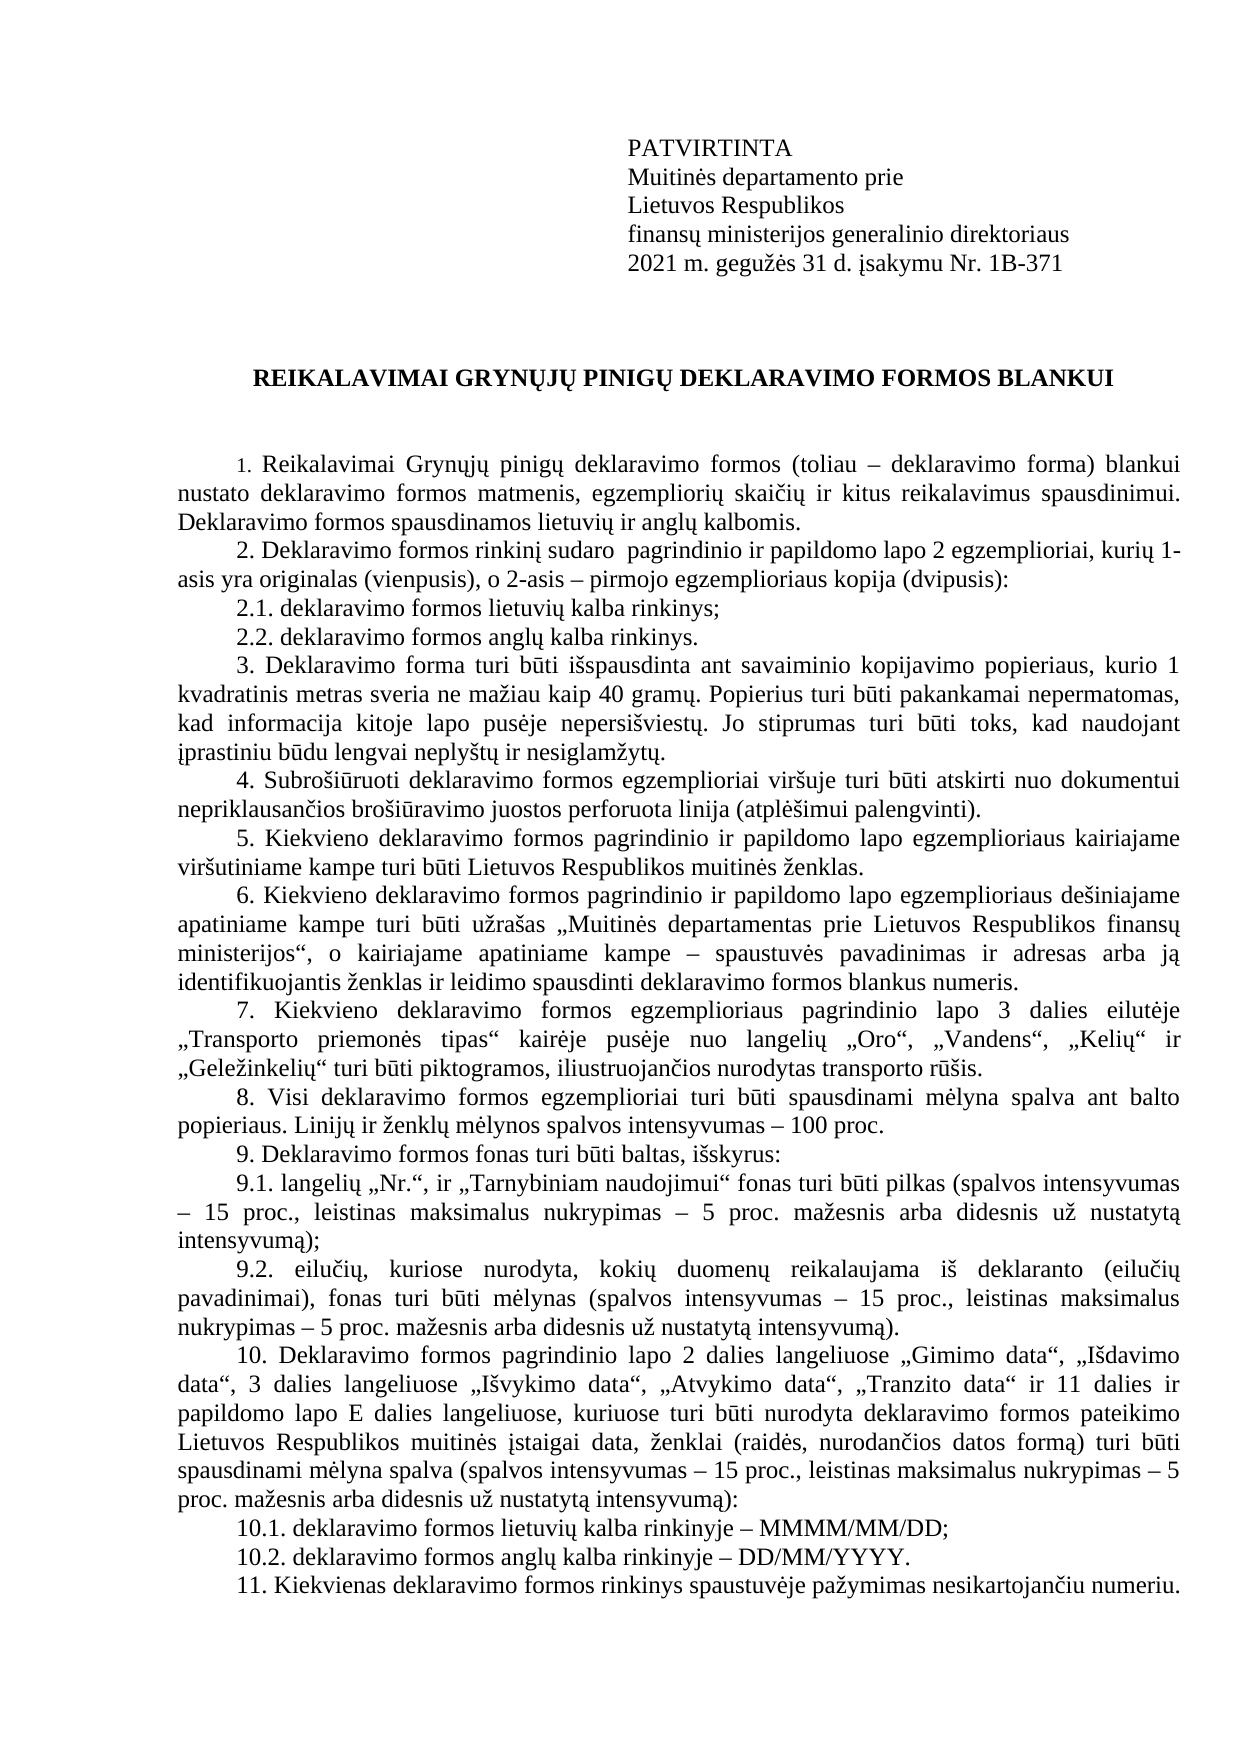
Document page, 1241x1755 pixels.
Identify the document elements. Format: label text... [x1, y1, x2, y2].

text 9. Deklaravimo formos fonas turi būti baltas, išskyrus: [177, 1139, 1181, 1168]
text 10. Deklaravimo formos pagrindinio lapo 2 dalies langeliuose „Gimimo data“, „Išdavimo data“, 3 dalies langeliuose „Išvykimo data“, „Atvykimo data“, „Tranzito data“ ir 11 dalies ir papildomo lapo E dalies langeliuose, kuriuose turi būti nurodyta deklaravimo formos pateikimo Lietuvos Respublikos muitinės įstaigai data, ženklai (raidės, nurodančios datos formą) turi būti spausdinami mėlyna spalva (spalvos intensyvumas – 15 proc., leistinas maksimalus nukrypimas – 5 proc. mažesnis arba didesnis už nustatytą intensyvumą): [177, 1340, 1181, 1513]
text 10.2. deklaravimo formos anglų kalba rinkinyje – DD/MM/YYYY. [177, 1542, 1181, 1570]
text REIKALAVIMAI GRYNŲJŲ PINIGŲ DEKLARAVIMO FORMOS BLANKUI [177, 363, 1196, 392]
text 2021 m. gegužės 31 d. įsakymu Nr. 1B-371 [627, 248, 1181, 277]
text 2.1. deklaravimo formos lietuvių kalba rinkinys; [177, 593, 1181, 622]
text 5. Kiekvieno deklaravimo formos pagrindinio ir papildomo lapo egzemplioriaus kairiajame viršutiniame kampe turi būti Lietuvos Respublikos muitinės ženklas. [177, 823, 1181, 880]
text 2.2. deklaravimo formos anglų kalba rinkinys. [177, 622, 1181, 650]
text 7. Kiekvieno deklaravimo formos egzemplioriaus pagrindinio lapo 3 dalies eilutėje „Transporto priemonės tipas“ kairėje pusėje nuo langelių „Oro“, „Vandens“, „Kelių“ ir „Geležinkelių“ turi būti piktogramos, iliustruojančios nurodytas transporto rūšis. [177, 995, 1181, 1082]
text 9.2. eilučių, kuriose nurodyta, kokių duomenų reikalaujama iš deklaranto (eilučių pavadinimai), fonas turi būti mėlynas (spalvos intensyvumas – 15 proc., leistinas maksimalus nukrypimas – 5 proc. mažesnis arba didesnis už nustatytą intensyvumą). [177, 1254, 1181, 1340]
text 11. Kiekvienas deklaravimo formos rinkinys spaustuvėje pažymimas nesikartojančiu numeriu. [177, 1570, 1181, 1599]
text Lietuvos Respublikos [627, 190, 1181, 219]
text 10.1. deklaravimo formos lietuvių kalba rinkinyje – MMMM/MM/DD; [177, 1513, 1181, 1542]
text PATVIRTINTA [627, 133, 1181, 162]
text 9.1. langelių „Nr.“, ir „Tarnybiniam naudojimui“ fonas turi būti pilkas (spalvos intensyvumas – 15 proc., leistinas maksimalus nukrypimas – 5 proc. mažesnis arba didesnis už nustatytą intensyvumą); [177, 1168, 1181, 1254]
text 6. Kiekvieno deklaravimo formos pagrindinio ir papildomo lapo egzemplioriaus dešiniajame apatiniame kampe turi būti užrašas „Muitinės departamentas prie Lietuvos Respublikos finansų ministerijos“, o kairiajame apatiniame kampe – spaustuvės pavadinimas ir adresas arba ją identifikuojantis ženklas ir leidimo spausdinti deklaravimo formos blankus numeris. [177, 880, 1181, 995]
text Muitinės departamento prie [627, 162, 1181, 190]
text 4. Subrošiūruoti deklaravimo formos egzemplioriai viršuje turi būti atskirti nuo dokumentui nepriklausančios brošiūravimo juostos perforuota linija (atplėšimui palengvinti). [177, 765, 1181, 823]
text 1. Reikalavimai Grynųjų pinigų deklaravimo formos (toliau – deklaravimo forma) blankui nustato deklaravimo formos matmenis, egzempliorių skaičių ir kitus reikalavimus spausdinimui. Deklaravimo formos spausdinamos lietuvių ir anglų kalbomis. [177, 449, 1181, 535]
text 2. Deklaravimo formos rinkinį sudaro pagrindinio ir papildomo lapo 2 egzemplioriai, kurių 1-asis yra originalas (vienpusis), o 2-asis – pirmojo egzemplioriaus kopija (dvipusis): [177, 535, 1181, 593]
text 8. Visi deklaravimo formos egzemplioriai turi būti spausdinami mėlyna spalva ant balto popieriaus. Linijų ir ženklų mėlynos spalvos intensyvumas – 100 proc. [177, 1082, 1181, 1139]
text 3. Deklaravimo forma turi būti išspausdinta ant savaiminio kopijavimo popieriaus, kurio 1 kvadratinis metras sveria ne mažiau kaip 40 gramų. Popierius turi būti pakankamai nepermatomas, kad informacija kitoje lapo pusėje nepersišviestų. Jo stiprumas turi būti toks, kad naudojant įprastiniu būdu lengvai neplyštų ir nesiglamžytų. [177, 650, 1181, 765]
text finansų ministerijos generalinio direktoriaus [627, 219, 1181, 248]
